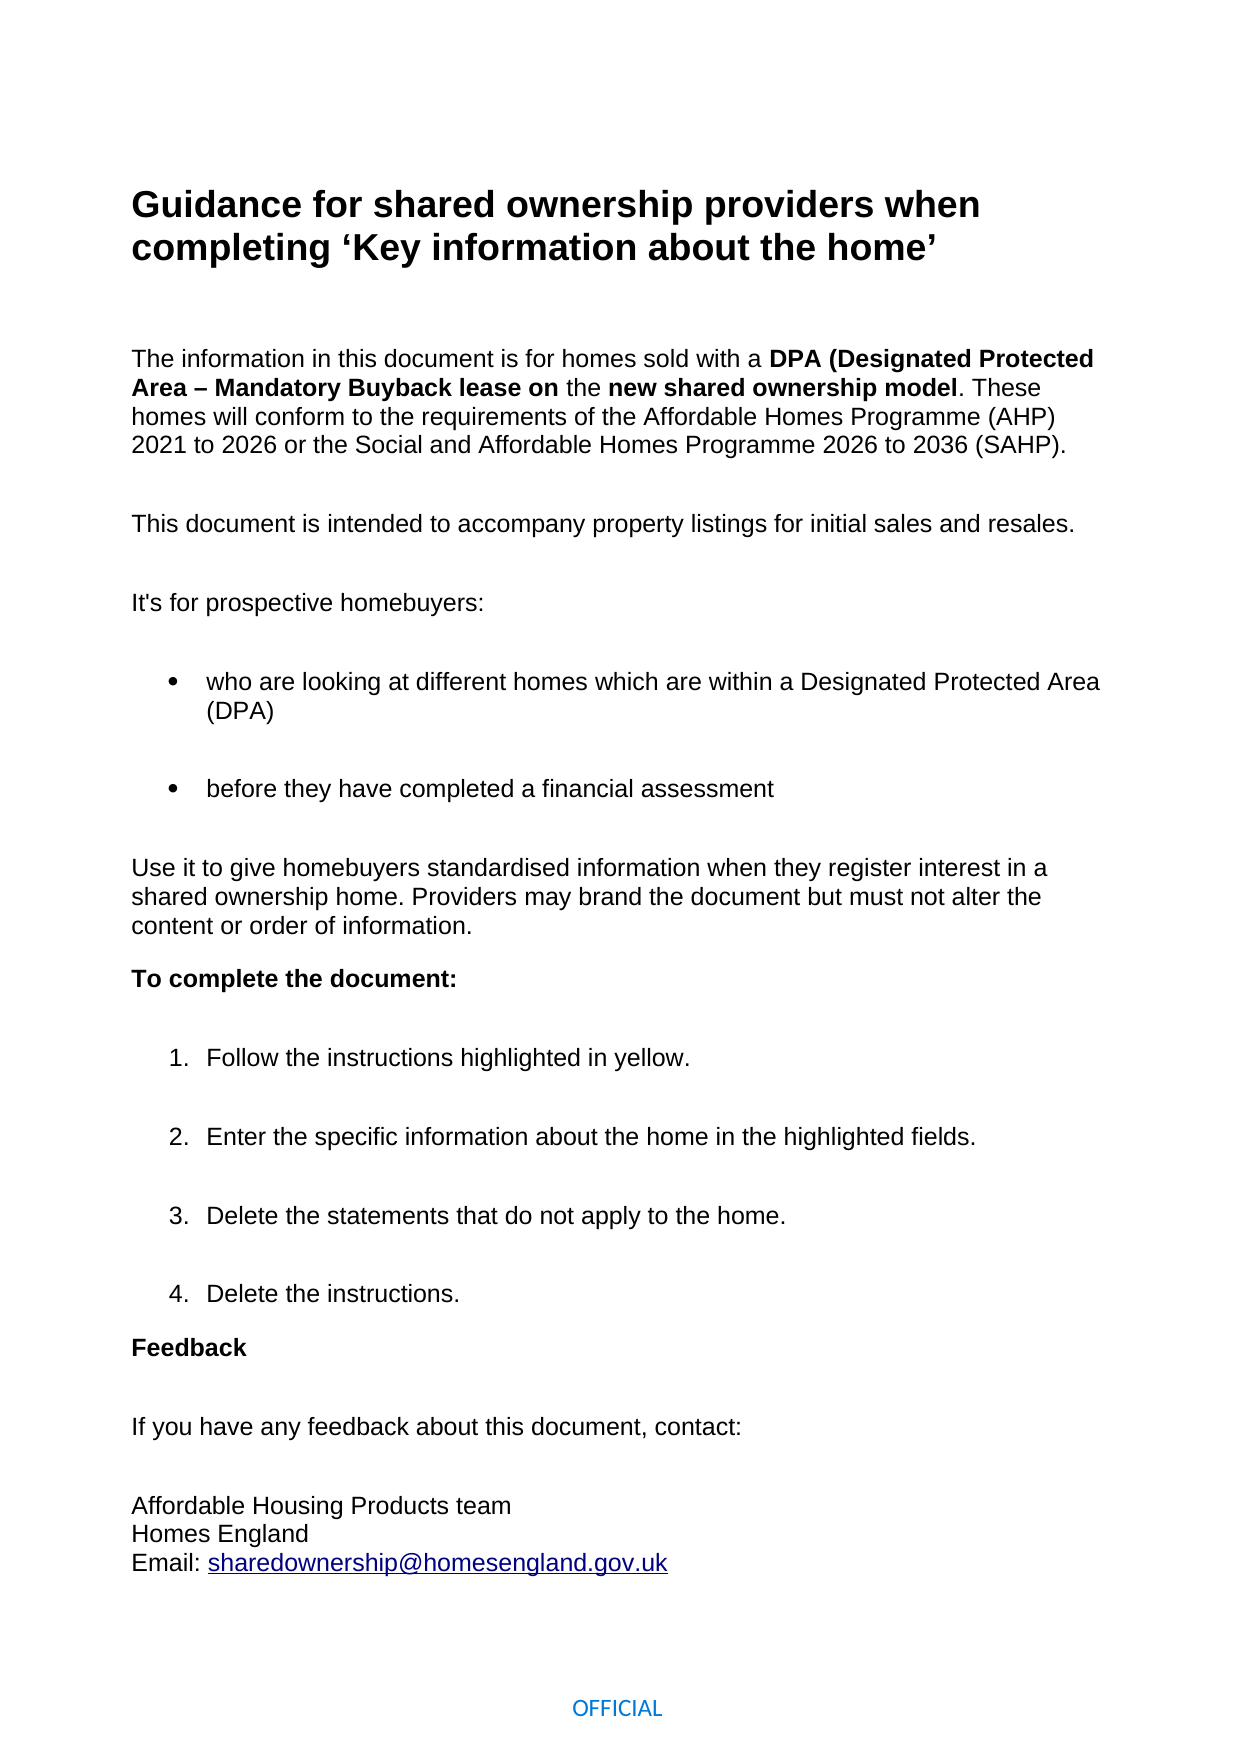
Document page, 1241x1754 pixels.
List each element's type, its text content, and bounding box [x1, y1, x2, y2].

text The information in this document is for homes sold with a DPA (Designated Protected Area – Mandatory Buyback lease on the new shared ownership model. These homes will conform to the requirements of the Affordable Homes Programme (AHP) 2021 to 2026 or the Social and Affordable Homes Programme 2026 to 2036 (SAHP). [131, 344, 1106, 459]
list who are looking at different homes which are within a Designated Protected Area (DPA) [169, 667, 1106, 724]
text Affordable Housing Products team Homes England Email: sharedownership@homesengland.gov.uk [131, 1491, 1106, 1577]
subtitle Guidance for shared ownership providers when completing ‘Key information about the home’ [131, 182, 1106, 269]
list before they have completed a financial assessment [169, 774, 1106, 803]
list Delete the statements that do not apply to the home. [169, 1201, 1106, 1229]
text If you have any feedback about this document, contact: [131, 1412, 1106, 1441]
list Follow the instructions highlighted in yellow. [169, 1043, 1106, 1072]
text This document is intended to accompany property listings for initial sales and resales. [131, 509, 1106, 538]
subtitle To complete the document: [131, 964, 1106, 993]
list Delete the instructions. [169, 1279, 1106, 1308]
list Enter the specific information about the home in the highlighted fields. [169, 1122, 1106, 1151]
subtitle Feedback [131, 1333, 1106, 1362]
text It's for prospective homebuyers: [131, 588, 1106, 617]
text Use it to give homebuyers standardised information when they register interest in a shared ownership home. Providers may brand the document but must not alter the content or order of information. [131, 853, 1106, 939]
